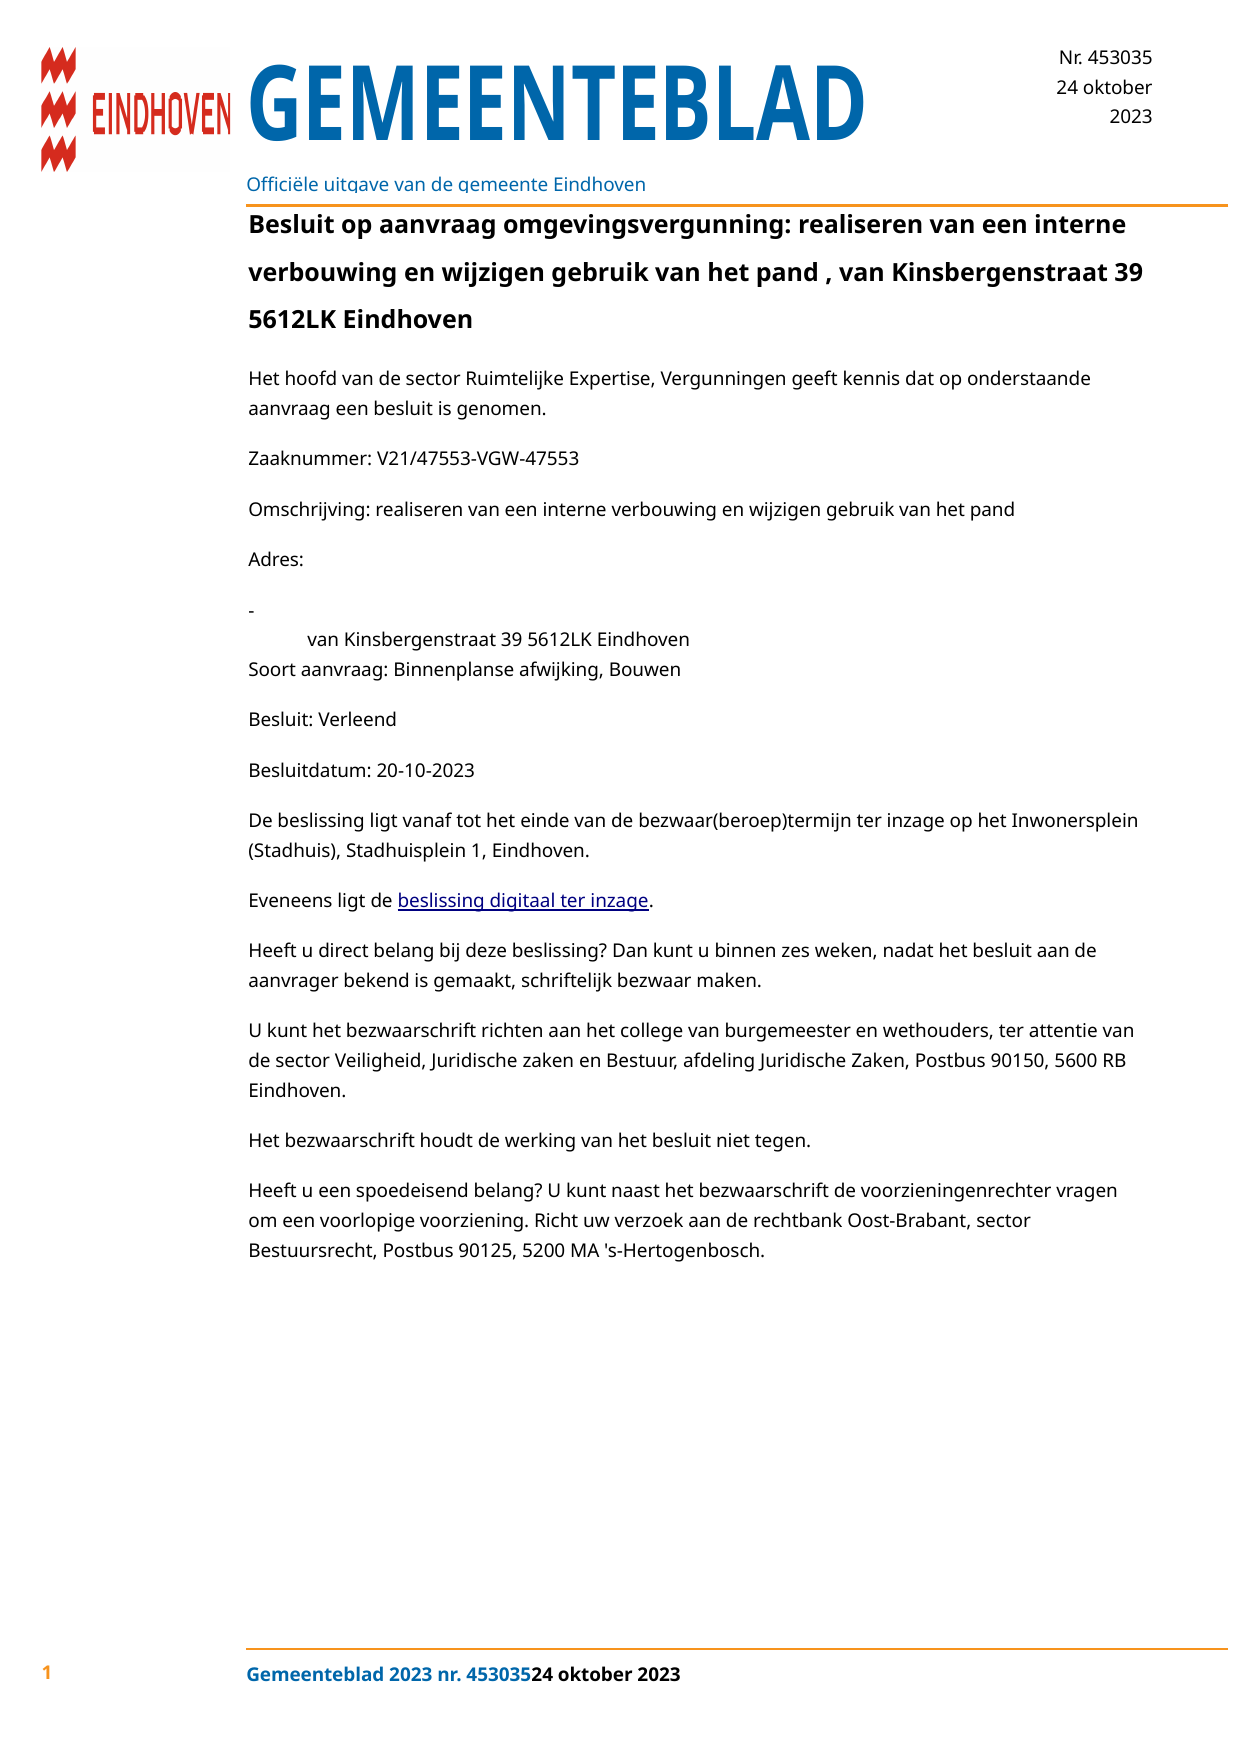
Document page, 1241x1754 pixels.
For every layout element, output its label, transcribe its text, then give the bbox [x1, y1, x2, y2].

text Heeft u een spoedeisend belang? U kunt naast het bezwaarschrift de voorzieningenrechter vragen om een voorlopige voorziening. Richt uw verzoek aan de rechtbank Oost-Brabant, sector Bestuursrecht, Postbus 90125, 5200 MA 's-Hertogenbosch. [248, 1178, 1152, 1262]
picture [41, 47, 231, 172]
text Het bezwaarschrift houdt de werking van het besluit niet tegen. [248, 1127, 1152, 1153]
text Omschrijving: realiseren van een interne verbouwing en wijzigen gebruik van het pand [248, 496, 1152, 522]
text U kunt het bezwaarschrift richten aan het college van burgemeester en wethouders, ter attentie van de sector Veiligheid, Juridische zaken en Bestuur, afdeling Juridische Zaken, Postbus 90150, 5600 RB Eindhoven. [248, 1018, 1152, 1102]
text Besluit op aanvraag omgevingsvergunning: realiseren van een interne verbouwing en wijzigen gebruik van het pand , van Kinsbergenstraat 39 5612LK Eindhoven [248, 207, 1152, 336]
text De beslissing ligt vanaf tot het einde van de bezwaar(beroep)termijn ter inzage op het Inwonersplein (Stadhuis), Stadhuisplein 1, Eindhoven. [248, 807, 1152, 862]
text Zaaknummer: V21/47553-VGW-47553 [248, 446, 1152, 471]
text Heeft u direct belang bij deze beslissing? Dan kunt u binnen zes weken, nadat het besluit aan de aanvrager bekend is gemaakt, schriftelijk bezwaar maken. [248, 938, 1152, 993]
text Het hoofd van de sector Ruimtelijke Expertise, Vergunningen geeft kennis dat op onderstaande aanvraag een besluit is genomen. [248, 366, 1152, 421]
list van Kinsbergenstraat 39 5612LK Eindhoven [248, 626, 1152, 652]
text Eveneens ligt de beslissing digitaal ter inzage. [248, 887, 1152, 913]
text Adres: [248, 546, 1152, 572]
text Soort aanvraag: Binnenplanse afwijking, Bouwen [248, 656, 1152, 682]
text Besluit: Verleend [248, 706, 1152, 732]
text Besluitdatum: 20-10-2023 [248, 757, 1152, 782]
